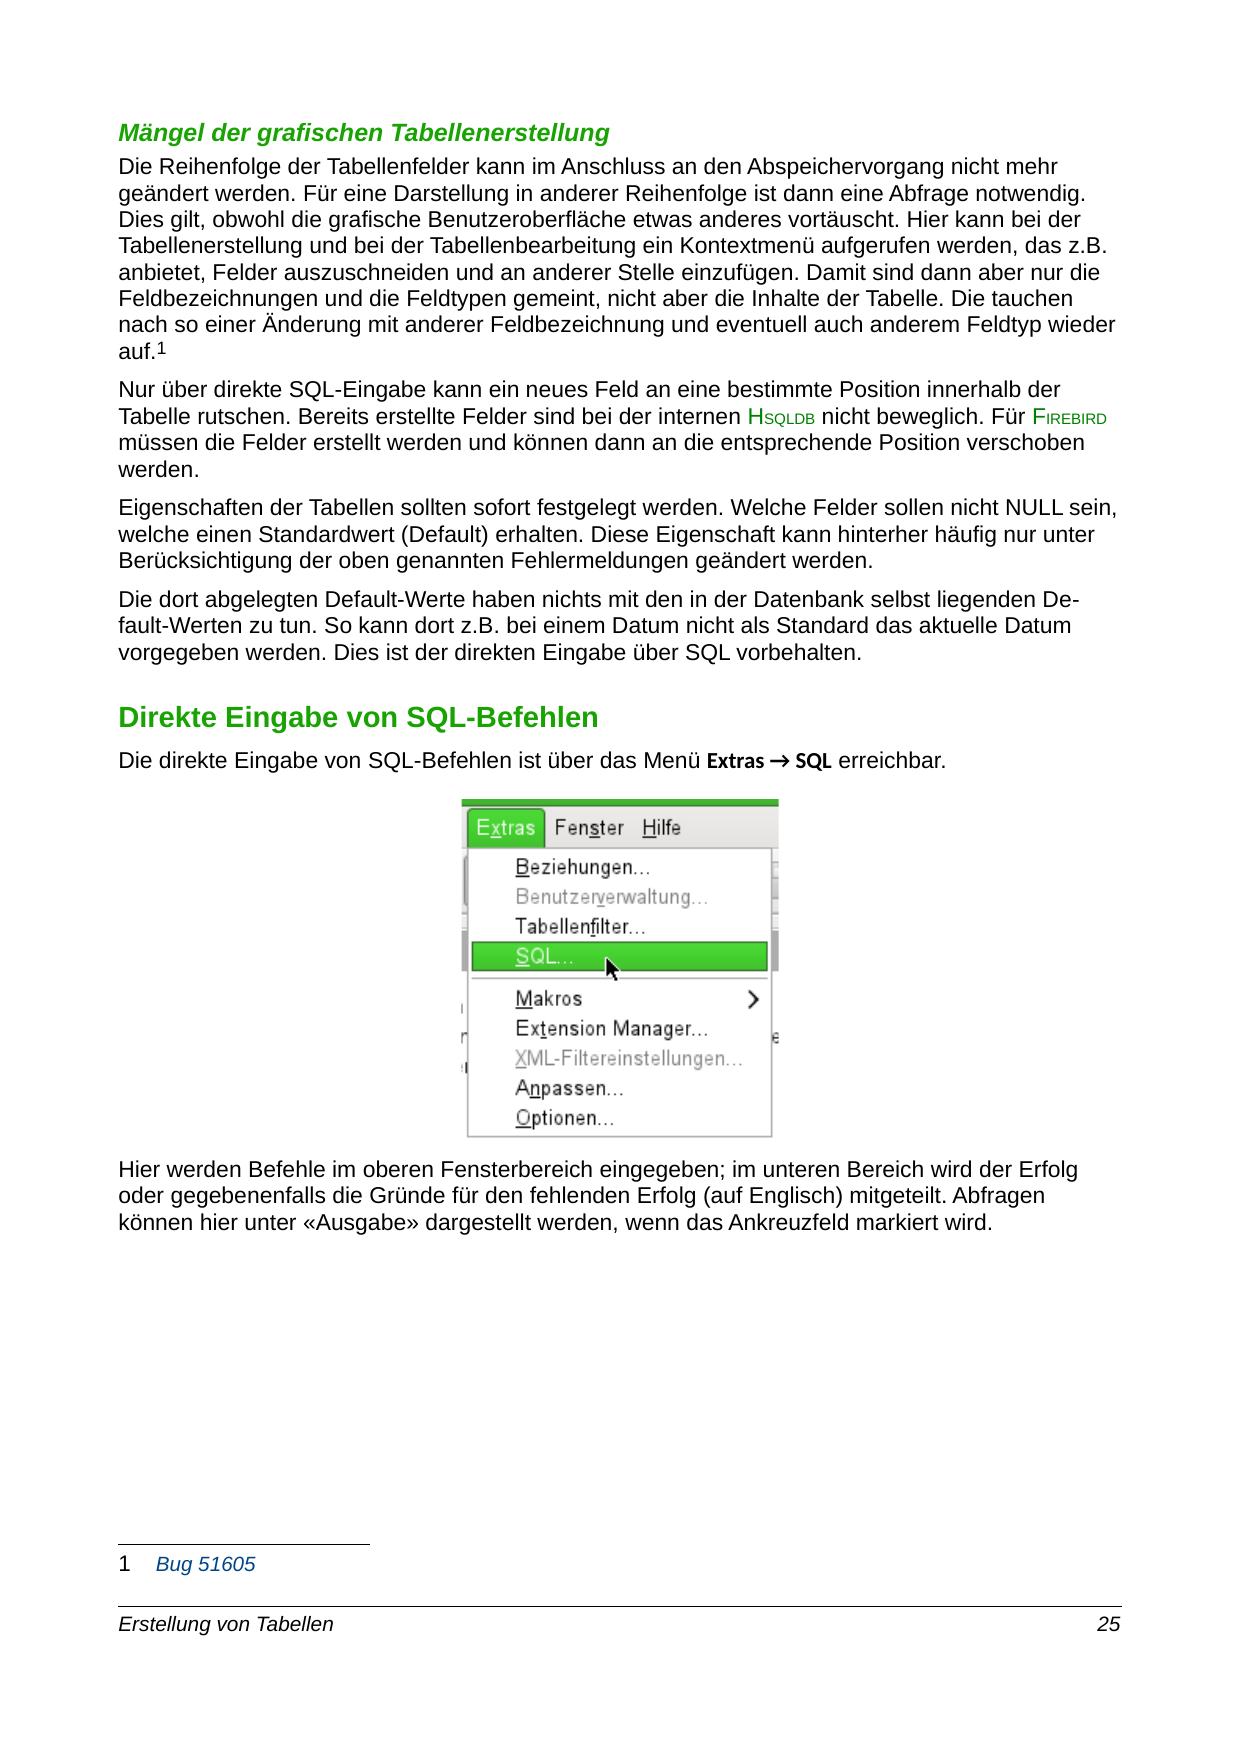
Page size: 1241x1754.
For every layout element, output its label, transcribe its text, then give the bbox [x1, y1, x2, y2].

text Eigenschaften der Tabellen sollten sofort festgelegt werden. Welche Felder sollen nicht NULL sein, welche einen Standardwert (Default) erhalten. Diese Eigenschaft kann hinterher häufig nur unter Berücksichtigung der oben genannten Fehlermeldungen geändert werden. [118, 494, 1122, 573]
text Hier werden Befehle im oberen Fensterbereich eingegeben; im unteren Bereich wird der Erfolg oder gegebenenfalls die Gründe für den fehlenden Erfolg (auf Englisch) mitgeteilt. Abfragen können hier unter «Ausgabe» dargestellt werden, wenn das Ankreuzfeld markiert wird. [118, 1156, 1122, 1235]
picture [461, 799, 779, 1144]
subtitle Mängel der grafischen Tabellenerstellung [118, 118, 1122, 147]
text Die direkte Eingabe von SQL-Befehlen ist über das Menü Extras → SQL erreichbar. [118, 746, 1122, 774]
text Bug 51605 [118, 1551, 1122, 1576]
text Die Reihenfolge der Tabellenfelder kann im Anschluss an den Abspeichervorgang nicht mehr geändert werden. Für eine Darstellung in anderer Reihenfolge ist dann eine Abfrage notwendig. Dies gilt, obwohl die grafische Benutzeroberfläche etwas anderes vortäuscht. Hier kann bei der Tabellenerstellung und bei der Tabellenbearbeitung ein Kontextmenü aufgerufen werden, das z.B. anbietet, Felder auszuschneiden und an anderer Stelle einzufügen. Damit sind dann aber nur die Feldbezeichnungen und die Feldtypen gemeint, nicht aber die Inhalte der Tabelle. Die tauchen nach so einer Änderung mit anderer Feldbezeichnung und eventuell auch anderem Feldtyp wieder auf. [118, 153, 1122, 364]
text Die dort abgelegten Default-Werte haben nichts mit den in der Datenbank selbst liegenden De­fault-Werten zu tun. So kann dort z.B. bei einem Datum nicht als Standard das aktuelle Datum vorgegeben werden. Dies ist der direkten Eingabe über SQL vorbehalten. [118, 586, 1122, 665]
subtitle Direkte Eingabe von SQL-Befehlen [118, 701, 1122, 734]
text Nur über direkte SQL-Eingabe kann ein neues Feld an eine bestimmte Position innerhalb der Tabelle rutschen. Bereits erstellte Felder sind bei der internen Hsqldb nicht beweglich. Für Firebird müssen die Felder erstellt werden und können dann an die entsprechende Position verschoben werden. [118, 376, 1122, 482]
